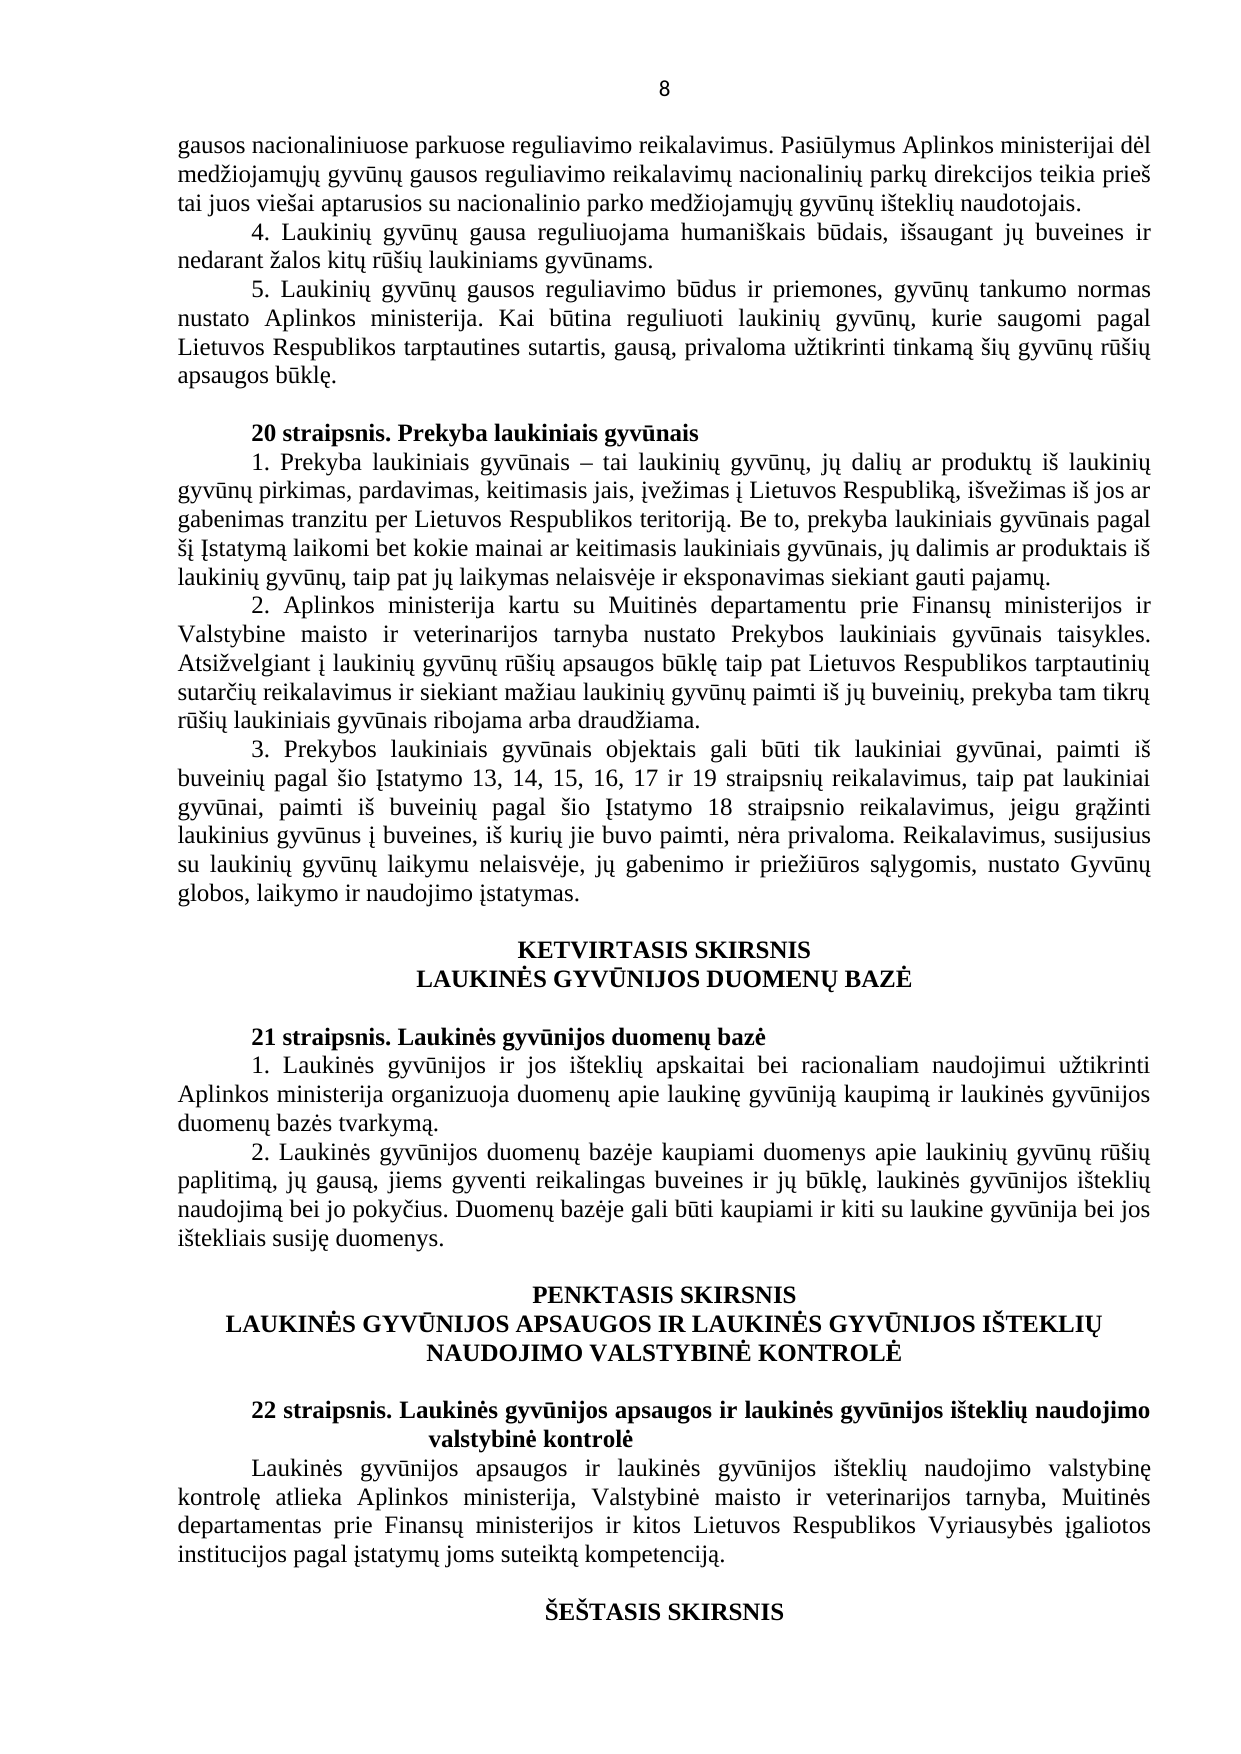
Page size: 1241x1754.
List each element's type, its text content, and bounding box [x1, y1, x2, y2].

text 1. Laukinės gyvūnijos ir jos išteklių apskaitai bei racionaliam naudojimui užtikrinti Aplinkos ministerija organizuoja duomenų apie laukinę gyvūniją kaupimą ir laukinės gyvūnijos duomenų bazės tvarkymą. [177, 1051, 1152, 1137]
text NAUDOJIMO VALSTYBINĖ KONTROLĖ [177, 1338, 1152, 1367]
text 2. Aplinkos ministerija kartu su Muitinės departamentu prie Finansų ministerijos ir Valstybine maisto ir veterinarijos tarnyba nustato Prekybos laukiniais gyvūnais taisykles. Atsižvelgiant į laukinių gyvūnų rūšių apsaugos būklę taip pat Lietuvos Respublikos tarptautinių sutarčių reikalavimus ir siekiant mažiau laukinių gyvūnų paimti iš jų buveinių, prekyba tam tikrų rūšių laukiniais gyvūnais ribojama arba draudžiama. [177, 591, 1152, 734]
text 21 straipsnis. Laukinės gyvūnijos duomenų bazė [177, 1022, 1152, 1051]
text 5. Laukinių gyvūnų gausos reguliavimo būdus ir priemones, gyvūnų tankumo normas nustato Aplinkos ministerija. Kai būtina reguliuoti laukinių gyvūnų, kurie saugomi pagal Lietuvos Respublikos tarptautines sutartis, gausą, privaloma užtikrinti tinkamą šių gyvūnų rūšių apsaugos būklę. [177, 274, 1152, 389]
text gausos nacionaliniuose parkuose reguliavimo reikalavimus. Pasiūlymus Aplinkos ministerijai dėl medžiojamųjų gyvūnų gausos reguliavimo reikalavimų nacionalinių parkų direkcijos teikia prieš tai juos viešai aptarusios su nacionalinio parko medžiojamųjų gyvūnų išteklių naudotojais. [177, 131, 1152, 217]
text Laukinės gyvūnijos apsaugos ir laukinės gyvūnijos išteklių naudojimo valstybinę kontrolę atlieka Aplinkos ministerija, Valstybinė maisto ir veterinarijos tarnyba, Muitinės departamentas prie Finansų ministerijos ir kitos Lietuvos Respublikos Vyriausybės įgaliotos institucijos pagal įstatymų joms suteiktą kompetenciją. [177, 1453, 1152, 1568]
text 20 straipsnis. Prekyba laukiniais gyvūnais [177, 418, 1152, 447]
text 4. Laukinių gyvūnų gausa reguliuojama humaniškais būdais, išsaugant jų buveines ir nedarant žalos kitų rūšių laukiniams gyvūnams. [177, 217, 1152, 274]
text LAUKINĖS GYVŪNIJOS APSAUGOS IR LAUKINĖS GYVŪNIJOS IŠTEKLIŲ [177, 1309, 1152, 1338]
text LAUKINĖS GYVŪNIJOS DUOMENŲ BAZĖ [177, 964, 1152, 993]
text 1. Prekyba laukiniais gyvūnais – tai laukinių gyvūnų, jų dalių ar produktų iš laukinių gyvūnų pirkimas, pardavimas, keitimasis jais, įvežimas į Lietuvos Respubliką, išvežimas iš jos ar gabenimas tranzitu per Lietuvos Respublikos teritoriją. Be to, prekyba laukiniais gyvūnais pagal šį Įstatymą laikomi bet kokie mainai ar keitimasis laukiniais gyvūnais, jų dalimis ar produktais iš laukinių gyvūnų, taip pat jų laikymas nelaisvėje ir eksponavimas siekiant gauti pajamų. [177, 447, 1152, 591]
text 22 straipsnis. Laukinės gyvūnijos apsaugos ir laukinės gyvūnijos išteklių naudojimo valstybinė kontrolė [251, 1396, 1152, 1453]
text KETVIRTASIS SKIRSNIS [177, 936, 1152, 964]
text 2. Laukinės gyvūnijos duomenų bazėje kaupiami duomenys apie laukinių gyvūnų rūšių paplitimą, jų gausą, jiems gyventi reikalingas buveines ir jų būklę, laukinės gyvūnijos išteklių naudojimą bei jo pokyčius. Duomenų bazėje gali būti kaupiami ir kiti su laukine gyvūnija bei jos ištekliais susiję duomenys. [177, 1137, 1152, 1252]
text 3. Prekybos laukiniais gyvūnais objektais gali būti tik laukiniai gyvūnai, paimti iš buveinių pagal šio Įstatymo 13, 14, 15, 16, 17 ir 19 straipsnių reikalavimus, taip pat laukiniai gyvūnai, paimti iš buveinių pagal šio Įstatymo 18 straipsnio reikalavimus, jeigu grąžinti laukinius gyvūnus į buveines, iš kurių jie buvo paimti, nėra privaloma. Reikalavimus, susijusius su laukinių gyvūnų laikymu nelaisvėje, jų gabenimo ir priežiūros sąlygomis, nustato Gyvūnų globos, laikymo ir naudojimo įstatymas. [177, 734, 1152, 907]
text ŠEŠTASIS SKIRSNIS [177, 1597, 1152, 1626]
text PENKTASIS SKIRSNIS [177, 1281, 1152, 1309]
